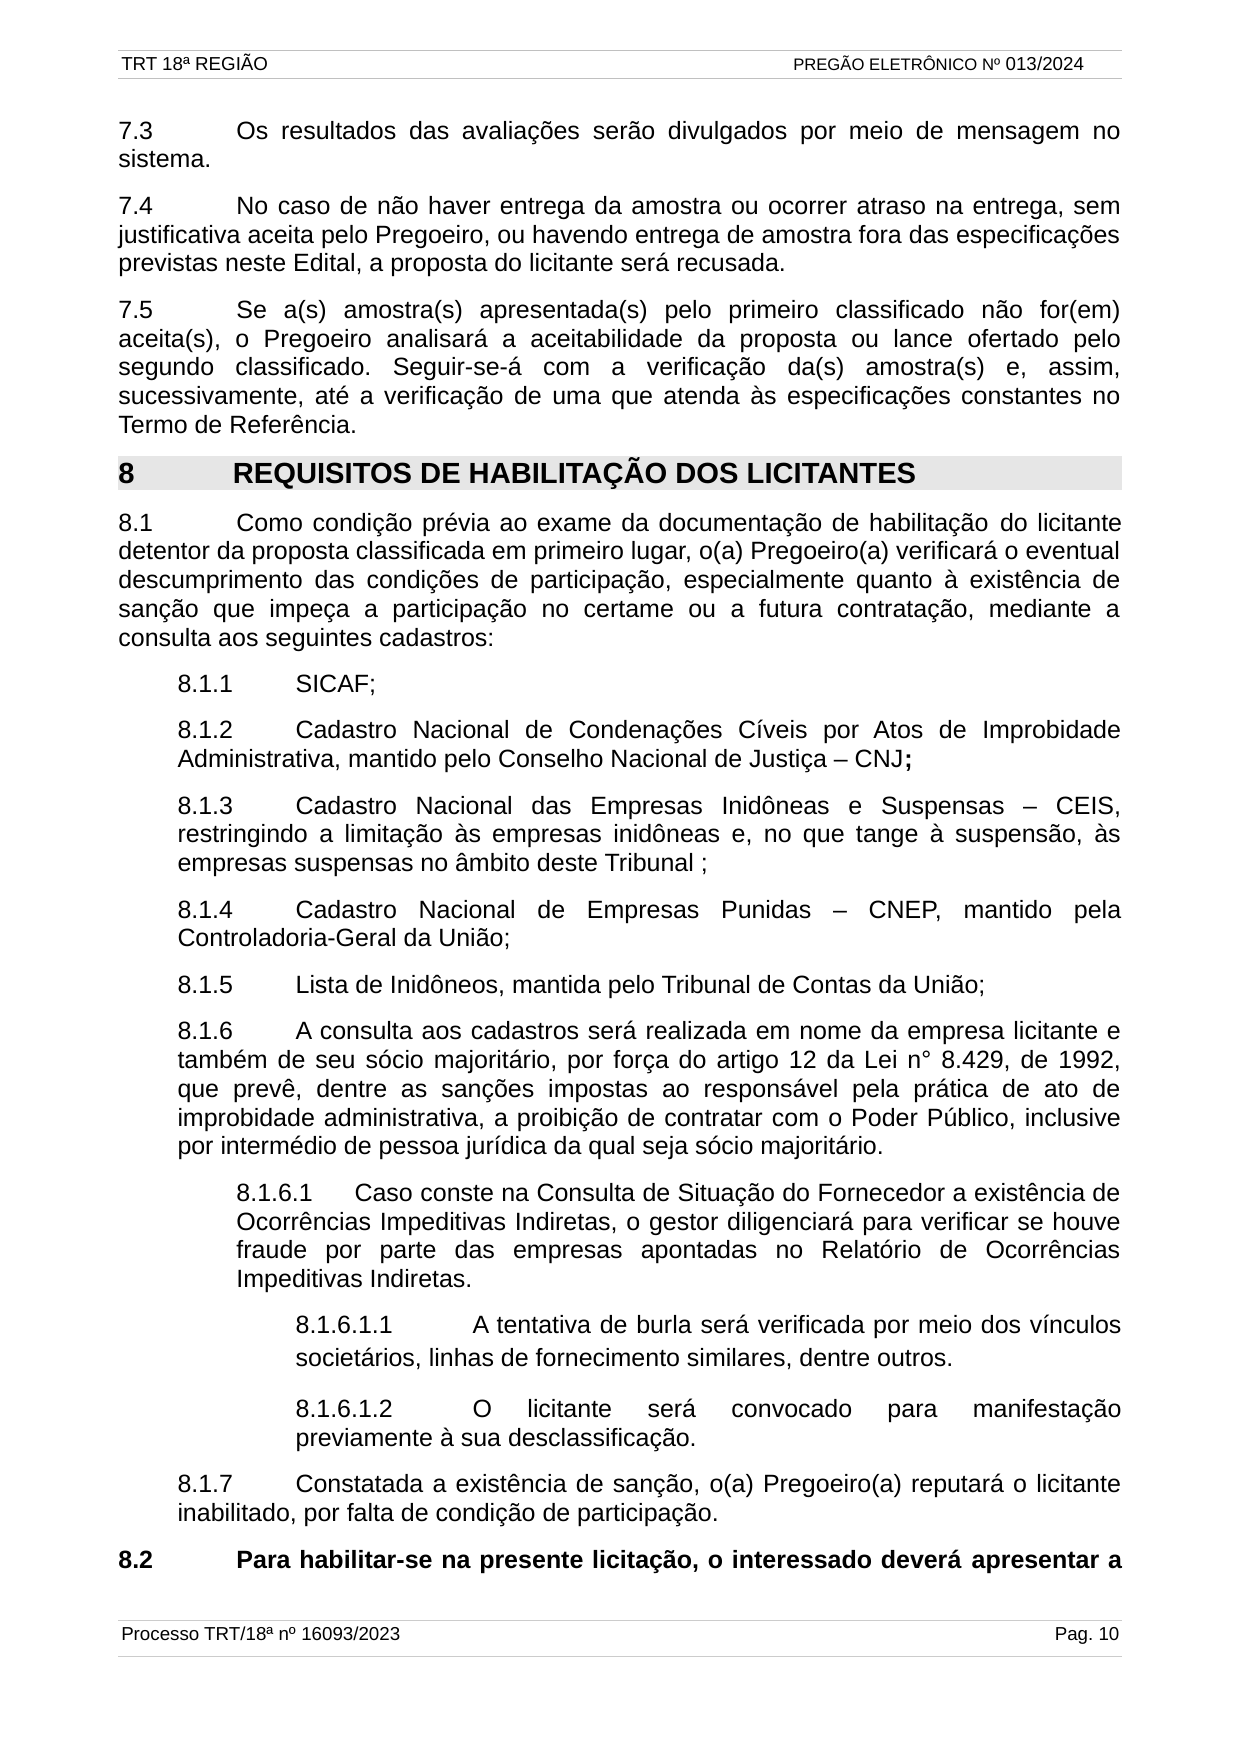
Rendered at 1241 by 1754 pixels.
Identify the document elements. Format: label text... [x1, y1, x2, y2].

text 8 REQUISITOS DE HABILITAÇÃO DOS LICITANTES [118, 456, 1122, 490]
text 8.1.3 Cadastro Nacional das Empresas Inidôneas e Suspensas – CEIS, restringindo a limitação às empresas inidôneas e, no que tange à suspensão, às empresas suspensas no âmbito deste Tribunal ; [177, 791, 1122, 877]
list 8.1.6.1.1 A tentativa de burla será verificada por meio dos vínculos societários, linhas de fornecimento similares, dentre outros. [295, 1310, 1122, 1372]
text 8.1.6.1.2 O licitante será convocado para manifestação previamente à sua desclassificação. [295, 1394, 1122, 1452]
text 8.1.2 Cadastro Nacional de Condenações Cíveis por Atos de Improbidade Administrativa, mantido pelo Conselho Nacional de Justiça – CNJ; [177, 715, 1122, 773]
text 8.1.6.1 Caso conste na Consulta de Situação do Fornecedor a existência de Ocorrências Impeditivas Indiretas, o gestor diligenciará para verificar se houve fraude por parte das empresas apontadas no Relatório de Ocorrências Impeditivas Indiretas. [236, 1178, 1122, 1293]
text 8.1.5 Lista de Inidôneos, mantida pelo Tribunal de Contas da União; [177, 970, 1122, 998]
text 7.3 Os resultados das avaliações serão divulgados por meio de mensagem no sistema. [118, 116, 1122, 173]
text 8.1.4 Cadastro Nacional de Empresas Punidas – CNEP, mantido pela Controladoria-Geral da União; [177, 894, 1122, 952]
text 8.1 Como condição prévia ao exame da documentação de habilitação do licitante detentor da proposta classificada em primeiro lugar, o(a) Pregoeiro(a) verificará o eventual descumprimento das condições de participação, especialmente quanto à existência de sanção que impeça a participação no certame ou a futura contratação, mediante a consulta aos seguintes cadastros: [118, 507, 1122, 651]
text 7.5 Se a(s) amostra(s) apresentada(s) pelo primeiro classificado não for(em) aceita(s), o Pregoeiro analisará a aceitabilidade da proposta ou lance ofertado pelo segundo classificado. Seguir-se-á com a verificação da(s) amostra(s) e, assim, sucessivamente, até a verificação de uma que atenda às especificações constantes no Termo de Referência. [118, 295, 1122, 438]
text 8.1.1 SICAF; [177, 669, 1122, 698]
text 8.2 Para habilitar-se na presente licitação, o interessado deverá apresentar a [118, 1544, 1122, 1573]
text 8.1.7 Constatada a existência de sanção, o(a) Pregoeiro(a) reputará o licitante inabilitado, por falta de condição de participação. [177, 1469, 1122, 1527]
text 7.4 No caso de não haver entrega da amostra ou ocorrer atraso na entrega, sem justificativa aceita pelo Pregoeiro, ou havendo entrega de amostra fora das especificações previstas neste Edital, a proposta do licitante será recusada. [118, 191, 1122, 277]
text 8.1.6 A consulta aos cadastros será realizada em nome da empresa licitante e também de seu sócio majoritário, por força do artigo 12 da Lei n° 8.429, de 1992, que prevê, dentre as sanções impostas ao responsável pela prática de ato de improbidade administrativa, a proibição de contratar com o Poder Público, inclusive por intermédio de pessoa jurídica da qual seja sócio majoritário. [177, 1016, 1122, 1160]
